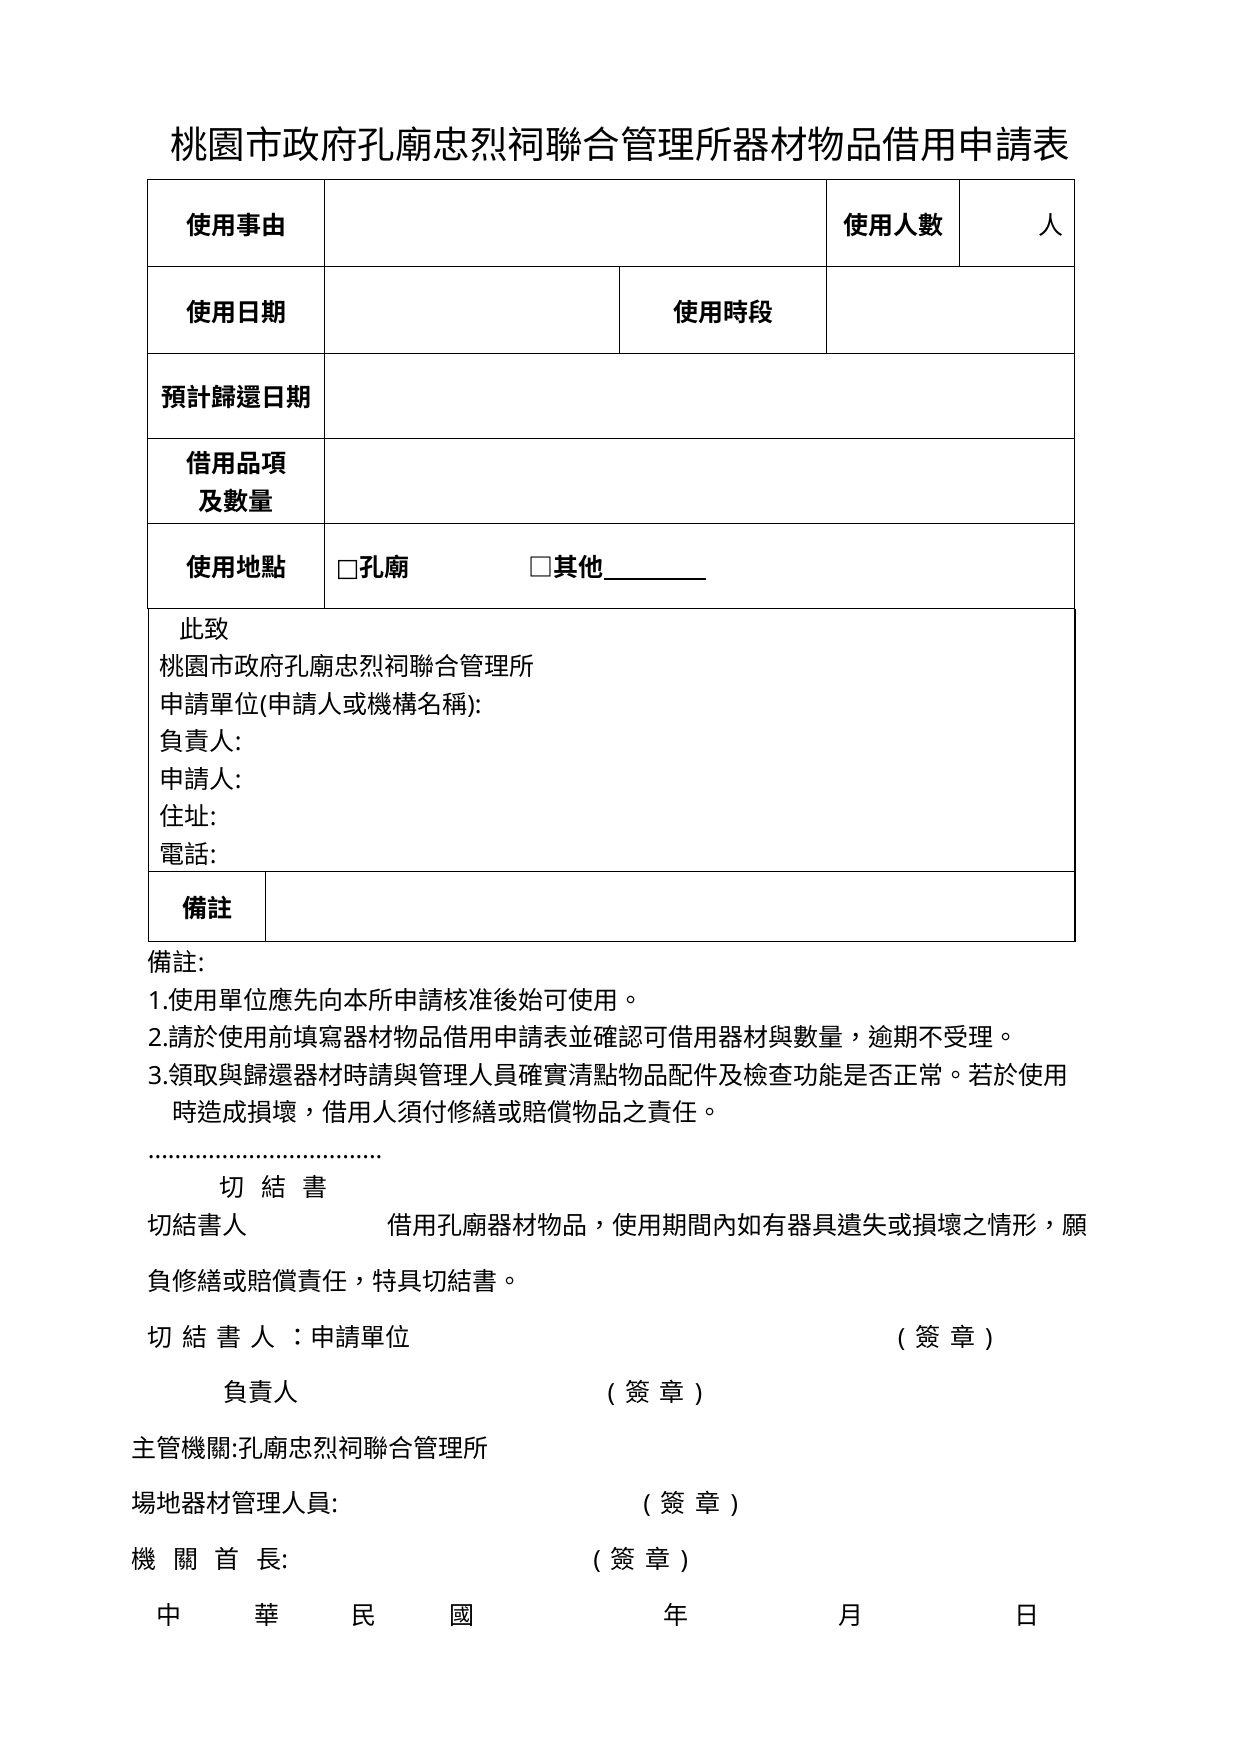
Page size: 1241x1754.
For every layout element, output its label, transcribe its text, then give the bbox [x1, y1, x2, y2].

text 中 華 民 國 年 月 日 [156, 1594, 1078, 1632]
table_cell [266, 872, 1074, 941]
table_cell 使用時段 [620, 267, 826, 353]
text 主管機關:孔廟忠烈祠聯合管理所 [118, 1428, 1075, 1465]
table_header 使用事由 [148, 180, 324, 266]
table_cell □孔廟 □其他 [325, 524, 1074, 607]
table_header 使用人數 [827, 180, 959, 266]
table_cell 借用品項 及數量 [148, 439, 324, 523]
table_cell 預計歸還日期 [148, 354, 324, 438]
text 切 結 書 [148, 1167, 1092, 1204]
table_header [325, 180, 826, 266]
text 切結書人：申請單位 (簽章) [148, 1316, 1075, 1354]
table_cell [325, 267, 619, 353]
table_cell [325, 439, 1074, 523]
text 備註: [148, 942, 1092, 979]
text 桃園市政府孔廟忠烈祠聯合管理所器材物品借用申請表 [148, 104, 1092, 179]
text 機關首長: (簽章) [118, 1539, 1075, 1576]
text 場地器材管理人員: (簽章) [118, 1483, 1075, 1521]
table_cell 使用日期 [148, 267, 324, 353]
text 負責人 (簽章) [118, 1372, 1075, 1409]
text 3.領取與歸還器材時請與管理人員確實清點物品配件及檢查功能是否正常。若於使用時造成損壞，借用人須付修繕或賠償物品之責任。 [148, 1054, 1092, 1129]
text 切結書人 借用孔廟器材物品，使用期間內如有器具遺失或損壞之情形，願負修繕或賠償責任，特具切結書。 [148, 1204, 1092, 1298]
table_cell [827, 267, 1074, 353]
table_header 此致 桃園市政府孔廟忠烈祠聯合管理所 申請單位(申請人或機構名稱): 負責人: 申請人: 住址: 電話: [149, 609, 1074, 871]
table_cell 備註 [149, 872, 265, 941]
text ................................... [148, 1129, 1092, 1167]
table_cell 使用地點 [148, 524, 324, 607]
text 2.請於使用前填寫器材物品借用申請表並確認可借用器材與數量，逾期不受理。 [148, 1017, 1092, 1054]
table_header 人 [960, 180, 1074, 266]
table_cell [325, 354, 1074, 438]
text 1.使用單位應先向本所申請核准後始可使用。 [148, 979, 1092, 1017]
